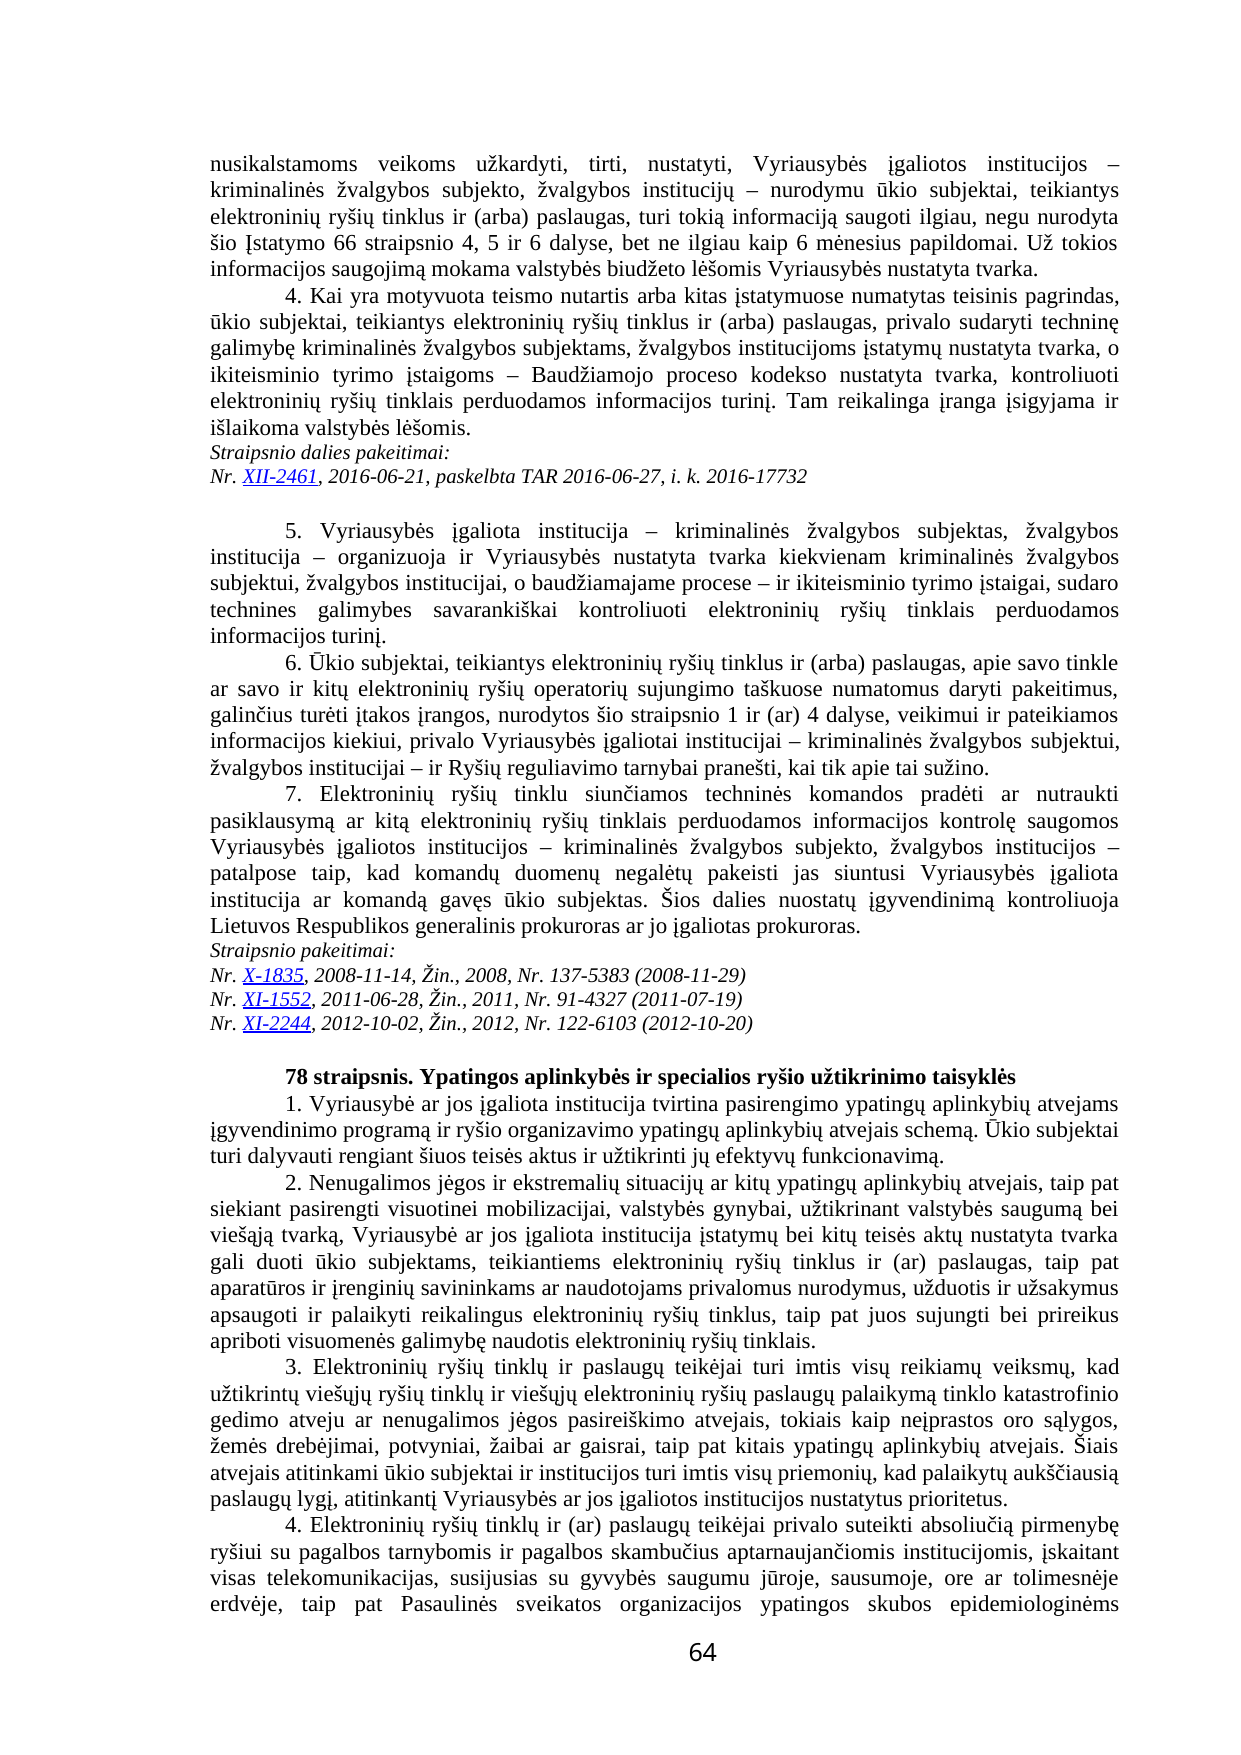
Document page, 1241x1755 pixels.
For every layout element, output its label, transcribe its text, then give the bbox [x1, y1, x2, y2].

text nusikalstamoms veikoms užkardyti, tirti, nustatyti, Vyriausybės įgaliotos institucijos – kriminalinės žvalgybos subjekto, žvalgybos institucijų – nurodymu ūkio subjektai, teikiantys elektroninių ryšių tinklus ir (arba) paslaugas, turi tokią informaciją saugoti ilgiau, negu nurodyta šio Įstatymo 66 straipsnio 4, 5 ir 6 dalyse, bet ne ilgiau kaip 6 mėnesius papildomai. Už tokios informacijos saugojimą mokama valstybės biudžeto lėšomis Vyriausybės nustatyta tvarka. [210, 150, 1120, 282]
text 3. Elektroninių ryšių tinklų ir paslaugų teikėjai turi imtis visų reikiamų veiksmų, kad užtikrintų viešųjų ryšių tinklų ir viešųjų elektroninių ryšių paslaugų palaikymą tinklo katastrofinio gedimo atveju ar nenugalimos jėgos pasireiškimo atvejais, tokiais kaip neįprastos oro sąlygos, žemės drebėjimai, potvyniai, žaibai ar gaisrai, taip pat kitais ypatingų aplinkybių atvejais. Šiais atvejais atitinkami ūkio subjektai ir institucijos turi imtis visų priemonių, kad palaikytų aukščiausią paslaugų lygį, atitinkantį Vyriausybės ar jos įgaliotos institucijos nustatytus prioritetus. [210, 1353, 1120, 1511]
text 4. Elektroninių ryšių tinklų ir (ar) paslaugų teikėjai privalo suteikti absoliučią pirmenybę ryšiui su pagalbos tarnybomis ir pagalbos skambučius aptarnaujančiomis institucijomis, įskaitant visas telekomunikacijas, susijusias su gyvybės saugumu jūroje, sausumoje, ore ar tolimesnėje erdvėje, taip pat Pasaulinės sveikatos organizacijos ypatingos skubos epidemiologinėms [210, 1511, 1120, 1617]
text Nr. X-1835, 2008-11-14, Žin., 2008, Nr. 137-5383 (2008-11-29) [210, 962, 1120, 987]
text 1. Vyriausybė ar jos įgaliota institucija tvirtina pasirengimo ypatingų aplinkybių atvejams įgyvendinimo programą ir ryšio organizavimo ypatingų aplinkybių atvejais schemą. Ūkio subjektai turi dalyvauti rengiant šiuos teisės aktus ir užtikrinti jų efektyvų funkcionavimą. [210, 1090, 1120, 1169]
text Nr. XI-1552, 2011-06-28, Žin., 2011, Nr. 91-4327 (2011-07-19) [210, 987, 1120, 1011]
text Straipsnio dalies pakeitimai: [210, 440, 1120, 464]
text 78 straipsnis. Ypatingos aplinkybės ir specialios ryšio užtikrinimo taisyklės [210, 1063, 1120, 1090]
text 5. Vyriausybės įgaliota institucija – kriminalinės žvalgybos subjektas, žvalgybos institucija – organizuoja ir Vyriausybės nustatyta tvarka kiekvienam kriminalinės žvalgybos subjektui, žvalgybos institucijai, o baudžiamajame procese – ir ikiteisminio tyrimo įstaigai, sudaro technines galimybes savarankiškai kontroliuoti elektroninių ryšių tinklais perduodamos informacijos turinį. [210, 517, 1120, 648]
text 7. Elektroninių ryšių tinklu siunčiamos techninės komandos pradėti ar nutraukti pasiklausymą ar kitą elektroninių ryšių tinklais perduodamos informacijos kontrolę saugomos Vyriausybės įgaliotos institucijos – kriminalinės žvalgybos subjekto, žvalgybos institucijos – patalpose taip, kad komandų duomenų negalėtų pakeisti jas siuntusi Vyriausybės įgaliota institucija ar komandą gavęs ūkio subjektas. Šios dalies nuostatų įgyvendinimą kontroliuoja Lietuvos Respublikos generalinis prokuroras ar jo įgaliotas prokuroras. [210, 780, 1120, 938]
text Nr. XII-2461, 2016-06-21, paskelbta TAR 2016-06-27, i. k. 2016-17732 [210, 464, 1120, 488]
text 4. Kai yra motyvuota teismo nutartis arba kitas įstatymuose numatytas teisinis pagrindas, ūkio subjektai, teikiantys elektroninių ryšių tinklus ir (arba) paslaugas, privalo sudaryti techninę galimybę kriminalinės žvalgybos subjektams, žvalgybos institucijoms įstatymų nustatyta tvarka, o ikiteisminio tyrimo įstaigoms – Baudžiamojo proceso kodekso nustatyta tvarka, kontroliuoti elektroninių ryšių tinklais perduodamos informacijos turinį. Tam reikalinga įranga įsigyjama ir išlaikoma valstybės lėšomis. [210, 282, 1120, 440]
text 6. Ūkio subjektai, teikiantys elektroninių ryšių tinklus ir (arba) paslaugas, apie savo tinkle ar savo ir kitų elektroninių ryšių operatorių sujungimo taškuose numatomus daryti pakeitimus, galinčius turėti įtakos įrangos, nurodytos šio straipsnio 1 ir (ar) 4 dalyse, veikimui ir pateikiamos informacijos kiekiui, privalo Vyriausybės įgaliotai institucijai – kriminalinės žvalgybos subjektui, žvalgybos institucijai – ir Ryšių reguliavimo tarnybai pranešti, kai tik apie tai sužino. [210, 648, 1120, 780]
text Straipsnio pakeitimai: [210, 938, 1120, 962]
text 2. Nenugalimos jėgos ir ekstremalių situacijų ar kitų ypatingų aplinkybių atvejais, taip pat siekiant pasirengti visuotinei mobilizacijai, valstybės gynybai, užtikrinant valstybės saugumą bei viešąją tvarką, Vyriausybė ar jos įgaliota institucija įstatymų bei kitų teisės aktų nustatyta tvarka gali duoti ūkio subjektams, teikiantiems elektroninių ryšių tinklus ir (ar) paslaugas, taip pat aparatūros ir įrenginių savininkams ar naudotojams privalomus nurodymus, užduotis ir užsakymus apsaugoti ir palaikyti reikalingus elektroninių ryšių tinklus, taip pat juos sujungti bei prireikus apriboti visuomenės galimybę naudotis elektroninių ryšių tinklais. [210, 1169, 1120, 1353]
text Nr. XI-2244, 2012-10-02, Žin., 2012, Nr. 122-6103 (2012-10-20) [210, 1011, 1120, 1035]
